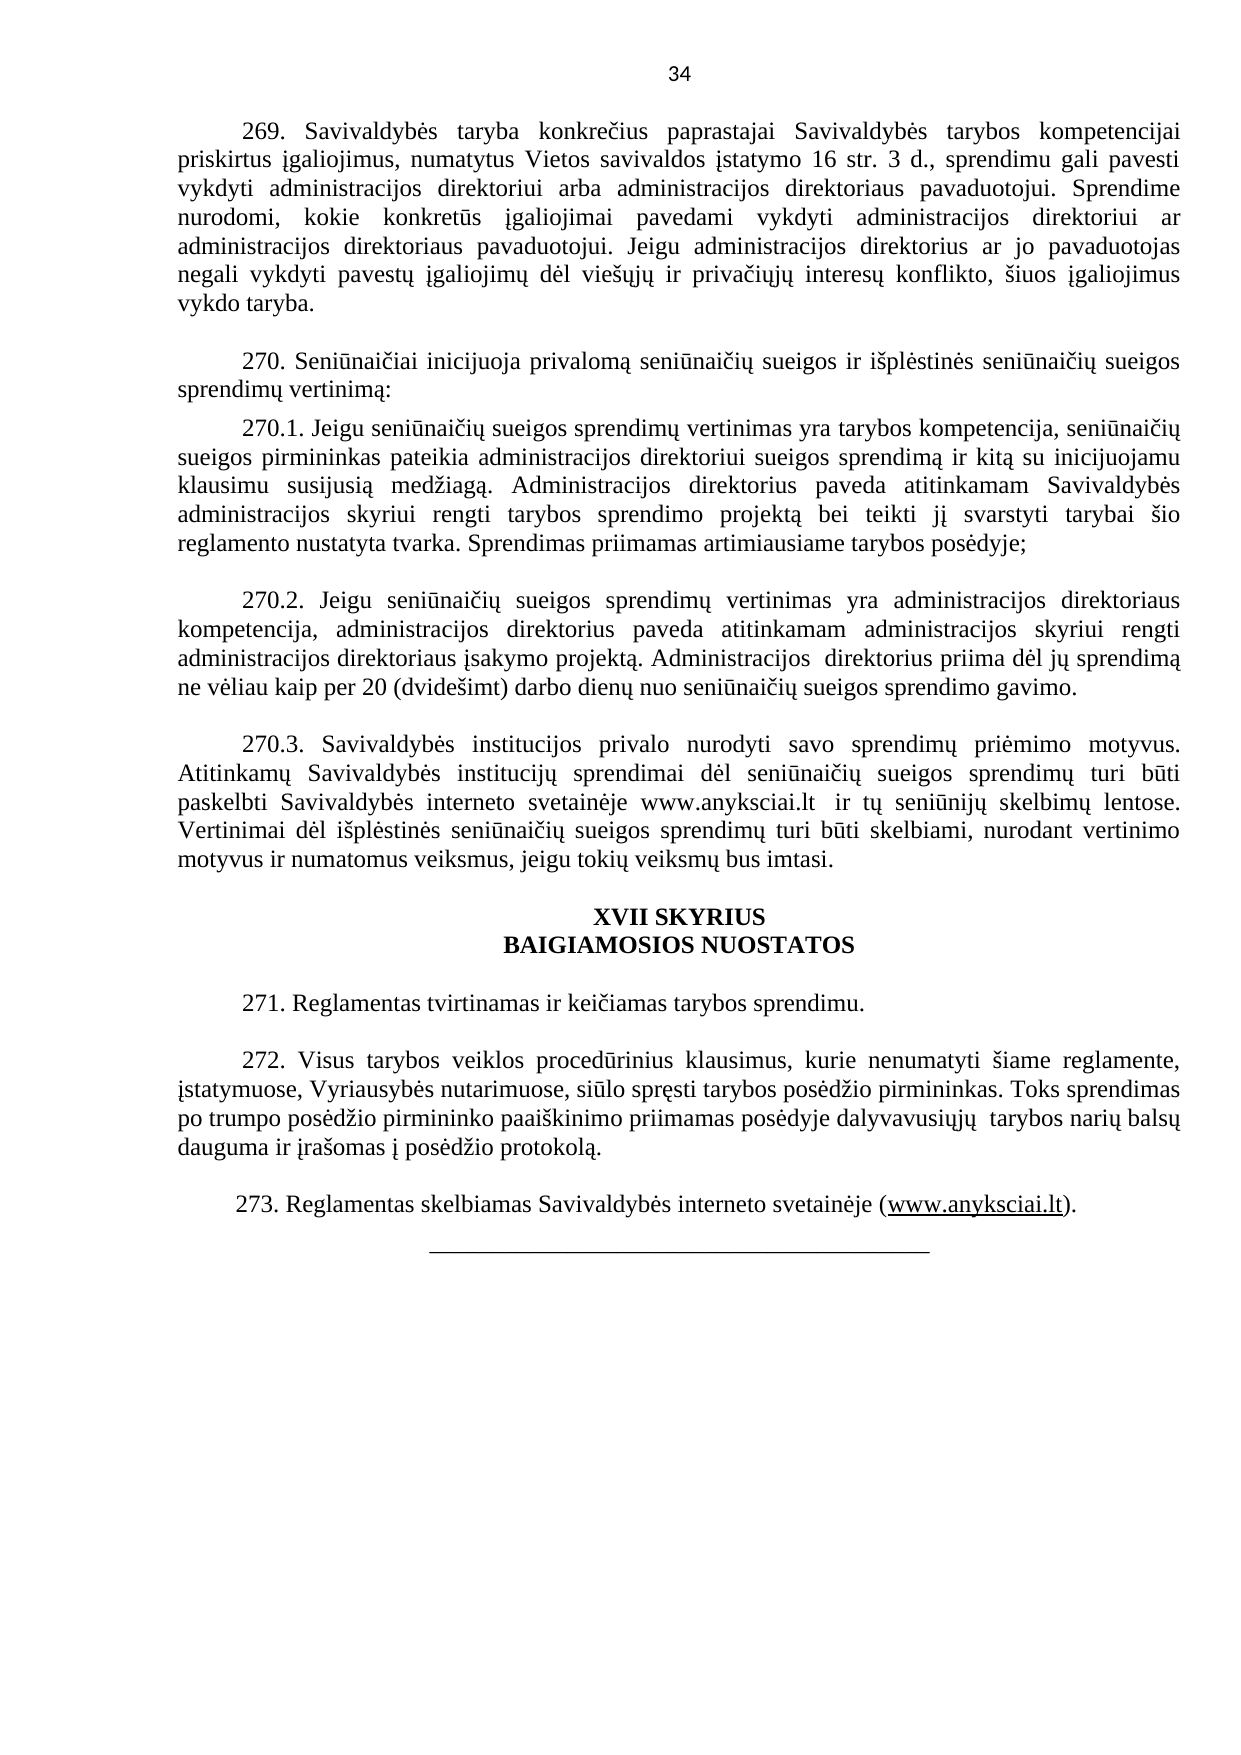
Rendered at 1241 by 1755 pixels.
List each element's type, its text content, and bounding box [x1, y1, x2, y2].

text 270.3. Savivaldybės institucijos privalo nurodyti savo sprendimų priėmimo motyvus. Atitinkamų Savivaldybės institucijų sprendimai dėl seniūnaičių sueigos sprendimų turi būti paskelbti Savivaldybės interneto svetainėje www.anyksciai.lt ir tų seniūnijų skelbimų lentose. Vertinimai dėl išplėstinės seniūnaičių sueigos sprendimų turi būti skelbiami, nurodant vertinimo motyvus ir numatomus veiksmus, jeigu tokių veiksmų bus imtasi. [177, 729, 1181, 873]
text 270. Seniūnaičiai inicijuoja privalomą seniūnaičių sueigos ir išplėstinės seniūnaičių sueigos sprendimų vertinimą: [177, 346, 1181, 403]
text 273. Reglamentas skelbiamas Savivaldybės interneto svetainėje (www.anyksciai.lt). [177, 1189, 1181, 1218]
text ________________________________________ [177, 1227, 1181, 1256]
text 272. Visus tarybos veiklos procedūrinius klausimus, kurie nenumatyti šiame reglamente, įstatymuose, Vyriausybės nutarimuose, siūlo spręsti tarybos posėdžio pirmininkas. Toks sprendimas po trumpo posėdžio pirmininko paaiškinimo priimamas posėdyje dalyvavusiųjų tarybos narių balsų dauguma ir įrašomas į posėdžio protokolą. [177, 1045, 1181, 1160]
text 271. Reglamentas tvirtinamas ir keičiamas tarybos sprendimu. [177, 988, 1181, 1017]
text 270.1. Jeigu seniūnaičių sueigos sprendimų vertinimas yra tarybos kompetencija, seniūnaičių sueigos pirmininkas pateikia administracijos direktoriui sueigos sprendimą ir kitą su inicijuojamu klausimu susijusią medžiagą. Administracijos direktorius paveda atitinkamam Savivaldybės administracijos skyriui rengti tarybos sprendimo projektą bei teikti jį svarstyti tarybai šio reglamento nustatyta tvarka. Sprendimas priimamas artimiausiame tarybos posėdyje; [177, 413, 1181, 557]
text XVII SKYRIUS [177, 902, 1181, 930]
text 270.2. Jeigu seniūnaičių sueigos sprendimų vertinimas yra administracijos direktoriaus kompetencija, administracijos direktorius paveda atitinkamam administracijos skyriui rengti administracijos direktoriaus įsakymo projektą. Administracijos direktorius priima dėl jų sprendimą ne vėliau kaip per 20 (dvidešimt) darbo dienų nuo seniūnaičių sueigos sprendimo gavimo. [177, 585, 1181, 700]
text BAIGIAMOSIOS NUOSTATOS [177, 930, 1181, 959]
text 269. Savivaldybės taryba konkrečius paprastajai Savivaldybės tarybos kompetencijai priskirtus įgaliojimus, numatytus Vietos savivaldos įstatymo 16 str. 3 d., sprendimu gali pavesti vykdyti administracijos direktoriui arba administracijos direktoriaus pavaduotojui. Sprendime nurodomi, kokie konkretūs įgaliojimai pavedami vykdyti administracijos direktoriui ar administracijos direktoriaus pavaduotojui. Jeigu administracijos direktorius ar jo pavaduotojas negali vykdyti pavestų įgaliojimų dėl viešųjų ir privačiųjų interesų konflikto, šiuos įgaliojimus vykdo taryba. [177, 116, 1181, 317]
